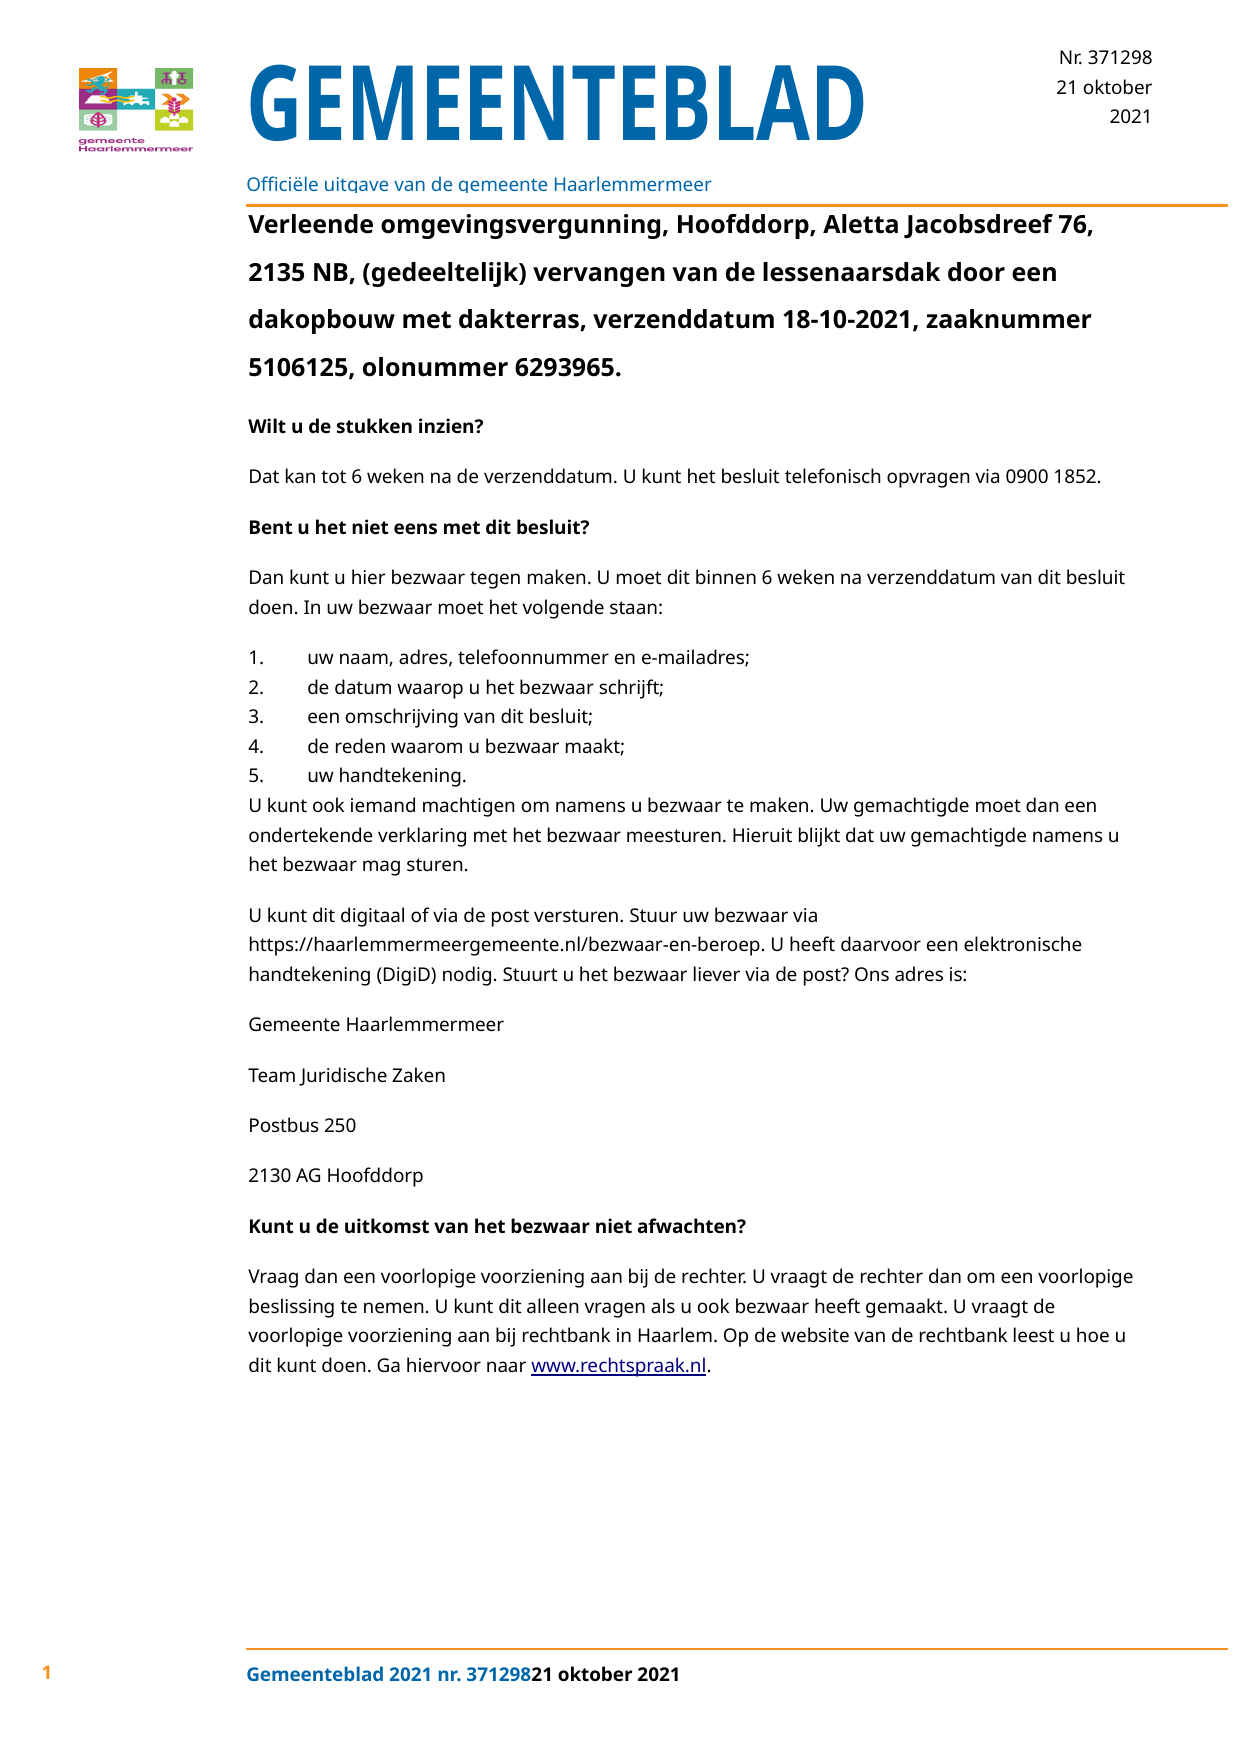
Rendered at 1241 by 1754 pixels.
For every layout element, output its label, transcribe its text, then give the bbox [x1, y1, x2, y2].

text Dan kunt u hier bezwaar tegen maken. U moet dit binnen 6 weken na verzenddatum van dit besluit doen. In uw bezwaar moet het volgende staan: [248, 564, 1152, 620]
text Team Juridische Zaken [248, 1062, 1152, 1088]
text Wilt u de stukken inzien? [248, 413, 1152, 439]
text Postbus 250 [248, 1112, 1152, 1138]
list de reden waarom u bezwaar maakt; [248, 733, 1152, 759]
list de datum waarop u het bezwaar schrijft; [248, 674, 1152, 700]
list een omschrijving van dit besluit; [248, 703, 1152, 729]
text Gemeente Haarlemmermeer [248, 1011, 1152, 1037]
text Vraag dan een voorlopige voorziening aan bij de rechter. U vraagt de rechter dan om een voorlopige beslissing te nemen. U kunt dit alleen vragen als u ook bezwaar heeft gemaakt. U vraagt de voorlopige voorziening aan bij rechtbank in Haarlem. Op de website van de rechtbank leest u hoe u dit kunt doen. Ga hiervoor naar www.rechtspraak.nl. [248, 1263, 1152, 1378]
picture [41, 47, 231, 172]
text Dat kan tot 6 weken na de verzenddatum. U kunt het besluit telefonisch opvragen via 0900 1852. [248, 463, 1152, 489]
text U kunt dit digitaal of via de post versturen. Stuur uw bezwaar via https://haarlemmermeergemeente.nl/bezwaar-en-beroep. U heeft daarvoor een elektronische handtekening (DigiD) nodig. Stuurt u het bezwaar liever via de post? Ons adres is: [248, 902, 1152, 987]
text Bent u het niet eens met dit besluit? [248, 514, 1152, 540]
text 2130 AG Hoofddorp [248, 1163, 1152, 1188]
list uw handtekening. [248, 763, 1152, 788]
list uw naam, adres, telefoonnummer en e-mailadres; [248, 644, 1152, 670]
text U kunt ook iemand machtigen om namens u bezwaar te maken. Uw gemachtigde moet dan een ondertekende verklaring met het bezwaar meesturen. Hieruit blijkt dat uw gemachtigde namens u het bezwaar mag sturen. [248, 792, 1152, 877]
text Kunt u de uitkomst van het bezwaar niet afwachten? [248, 1213, 1152, 1239]
text Verleende omgevingsvergunning, Hoofddorp, Aletta Jacobsdreef 76, 2135 NB, (gedeeltelijk) vervangen van de lessenaarsdak door een dakopbouw met dakterras, verzenddatum 18-10-2021, zaaknummer 5106125, olonummer 6293965. [248, 207, 1152, 384]
